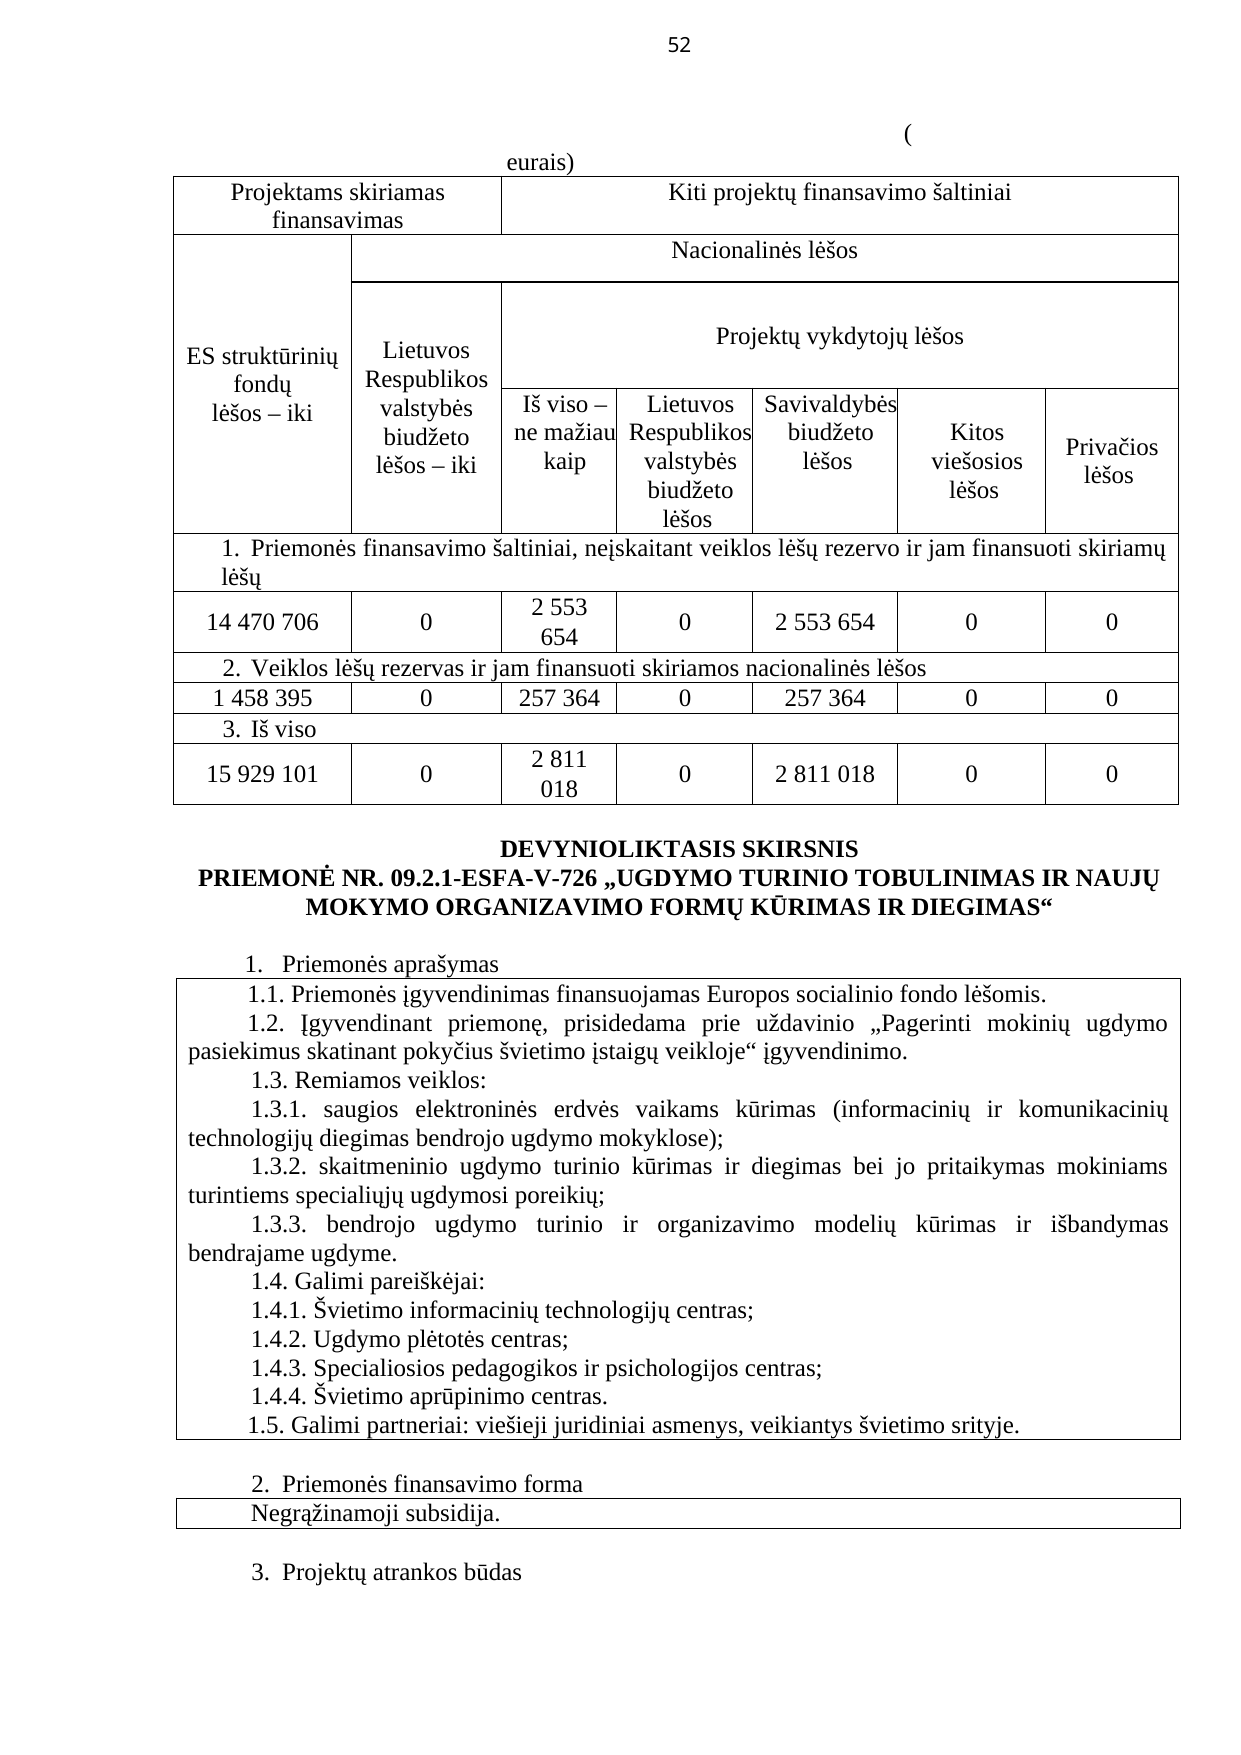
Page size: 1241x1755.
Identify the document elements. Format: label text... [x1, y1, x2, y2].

table_cell 1.5. Galimi partneriai: viešieji juridiniai asmenys, veikiantys švietimo srityje. [177, 1410, 1180, 1439]
table_cell 1.4. Galimi pareiškėjai: 1.4.1. Švietimo informacinių technologijų centras; 1.4.2. Ugdymo plėtotės centras; 1.4.3. Specialiosios pedagogikos ir psichologijos centras; 1.4.4. Švietimo aprūpinimo centras. [177, 1266, 1180, 1410]
table_cell ES struktūrinių fondų lėšos – iki [174, 235, 351, 532]
table_cell Iš viso – ne mažiau kaip [502, 389, 616, 532]
table_cell 2 811 018 [502, 744, 616, 804]
text (eurais) [177, 118, 904, 176]
table_cell 0 [898, 744, 1045, 804]
text 3. Projektų atrankos būdas [251, 1557, 1181, 1586]
table_cell 2. Veiklos lėšų rezervas ir jam finansuoti skiriamos nacionalinės lėšos [174, 653, 1178, 682]
table_cell 0 [1046, 683, 1178, 713]
text 2. Priemonės finansavimo forma [251, 1469, 1181, 1497]
table_cell 3. Iš viso [174, 714, 1178, 743]
table_cell 0 [617, 592, 752, 652]
table_cell 14 470 706 [174, 592, 351, 652]
table_cell 1.3. Remiamos veiklos: 1.3.1. saugios elektroninės erdvės vaikams kūrimas (informacinių ir komunikacinių technologijų diegimas bendrojo ugdymo mokyklose); 1.3.2. skaitmeninio ugdymo turinio kūrimas ir diegimas bei jo pritaikymas mokiniams turintiems specialiųjų ugdymosi poreikių; 1.3.3. bendrojo ugdymo turinio ir organizavimo modelių kūrimas ir išbandymas bendrajame ugdyme. [177, 1065, 1180, 1266]
table_cell 0 [1046, 744, 1178, 804]
table_cell 1. Priemonės finansavimo šaltiniai, neįskaitant veiklos lėšų rezervo ir jam finansuoti skiriamų lėšų [174, 534, 1178, 591]
table_cell 0 [898, 683, 1045, 713]
table_cell Kitos viešosios lėšos [898, 389, 1045, 532]
text PRIEMONĖ NR. 09.2.1-ESFA-V-726 „UGDYMO TURINIO TOBULINIMAS IR NAUJŲ MOKYMO ORGANIZAVIMO FORMŲ KŪRIMAS IR DIEGIMAS“ [177, 863, 1181, 920]
table_cell 2 553 654 [502, 592, 616, 652]
table_cell 257 364 [753, 683, 897, 713]
table_cell 0 [617, 683, 752, 713]
table_header 1.1. Priemonės įgyvendinimas finansuojamas Europos socialinio fondo lėšomis. [177, 979, 1180, 1008]
text 1. Priemonės aprašymas [244, 949, 1181, 978]
table_cell Lietuvos Respublikos valstybės biudžeto lėšos – iki [352, 283, 501, 532]
table_header Kiti projektų finansavimo šaltiniai [502, 177, 1178, 234]
table_cell Privačios lėšos [1046, 389, 1178, 532]
text DEVYNIOLIKTASIS SKIRSNIS [177, 834, 1181, 863]
table_cell 0 [1046, 592, 1178, 652]
table_cell 0 [352, 683, 501, 713]
table_cell Lietuvos Respublikos valstybės biudžeto lėšos [617, 389, 752, 532]
table_cell 1 458 395 [174, 683, 351, 713]
table_cell Nacionalinės lėšos [352, 235, 1178, 281]
table_cell 0 [352, 592, 501, 652]
table_cell 257 364 [502, 683, 616, 713]
table_cell 2 553 654 [753, 592, 897, 652]
table_cell 15 929 101 [174, 744, 351, 804]
table_cell 0 [352, 744, 501, 804]
table_cell 1.2. Įgyvendinant priemonę, prisidedama prie uždavinio „Pagerinti mokinių ugdymo pasiekimus skatinant pokyčius švietimo įstaigų veikloje“ įgyvendinimo. [177, 1008, 1180, 1065]
table_cell 0 [617, 744, 752, 804]
table_cell 2 811 018 [753, 744, 897, 804]
table_header Negrąžinamoji subsidija. [177, 1499, 1180, 1528]
table_cell Projektų vykdytojų lėšos [502, 283, 1178, 388]
table_header Projektams skiriamas finansavimas [174, 177, 501, 234]
table_cell Savivaldybės biudžeto lėšos [753, 389, 897, 532]
table_cell 0 [898, 592, 1045, 652]
